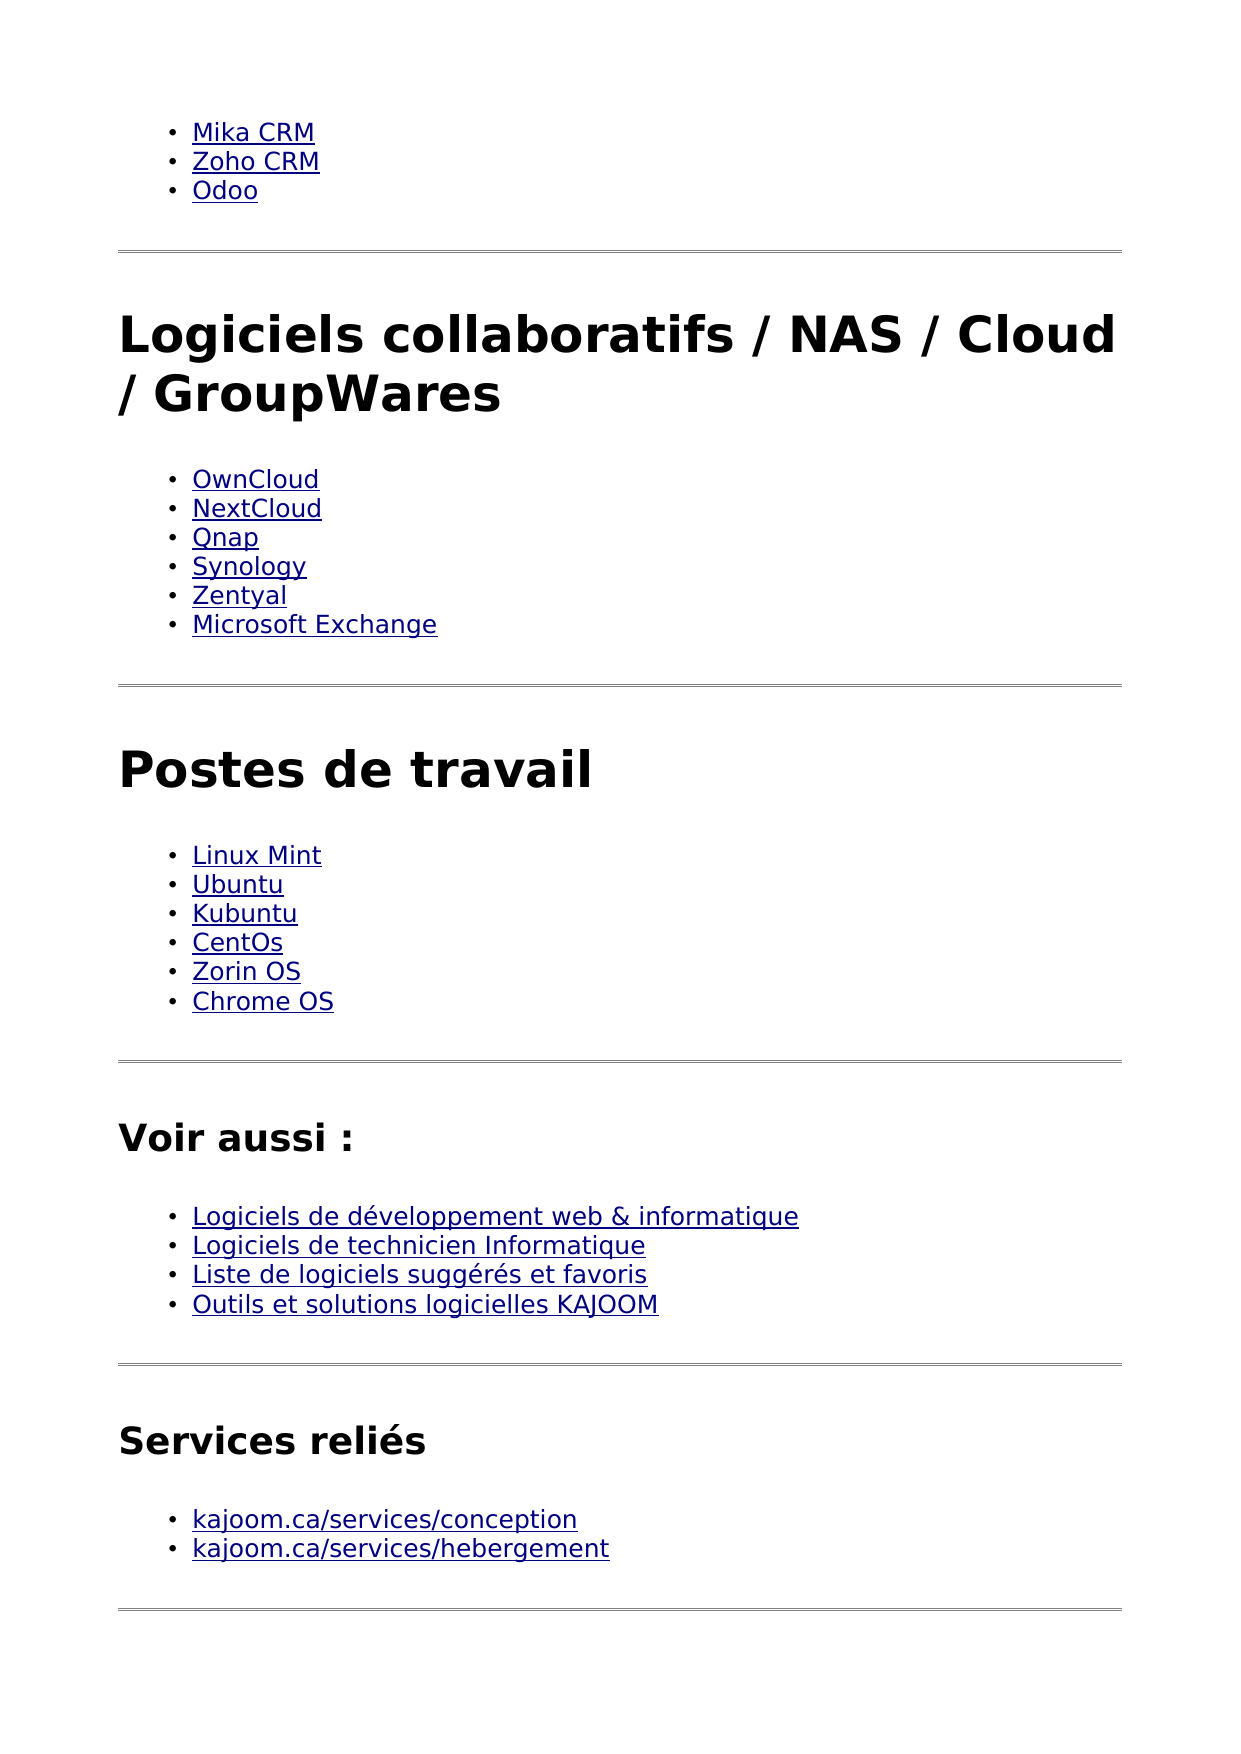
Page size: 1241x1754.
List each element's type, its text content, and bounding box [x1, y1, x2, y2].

list Zoho CRM [177, 147, 1122, 176]
list Logiciels de technicien Informatique [177, 1232, 1122, 1261]
list Linux Mint [177, 841, 1122, 870]
list Logiciels de développement web & informatique [177, 1202, 1122, 1232]
list Qnap [177, 523, 1122, 552]
subtitle Logiciels collaboratifs / NAS / Cloud / GroupWares [118, 306, 1122, 423]
list Synology [177, 552, 1122, 582]
list Mika CRM [177, 118, 1122, 147]
list Zorin OS [177, 958, 1122, 987]
list Zentyal [177, 582, 1122, 611]
list kajoom.ca/services/hebergement [177, 1535, 1122, 1564]
list CentOs [177, 928, 1122, 958]
list Chrome OS [177, 987, 1122, 1016]
list OwnCloud [177, 465, 1122, 494]
list Odoo [177, 176, 1122, 206]
list kajoom.ca/services/conception [177, 1506, 1122, 1535]
list Liste de logiciels suggérés et favoris [177, 1261, 1122, 1290]
list Outils et solutions logicielles KAJOOM [177, 1290, 1122, 1319]
list NextCloud [177, 494, 1122, 523]
subtitle Voir aussi : [118, 1117, 1122, 1160]
subtitle Services reliés [118, 1420, 1122, 1463]
list Ubuntu [177, 870, 1122, 899]
list Microsoft Exchange [177, 611, 1122, 640]
list Kubuntu [177, 899, 1122, 928]
subtitle Postes de travail [118, 741, 1122, 799]
